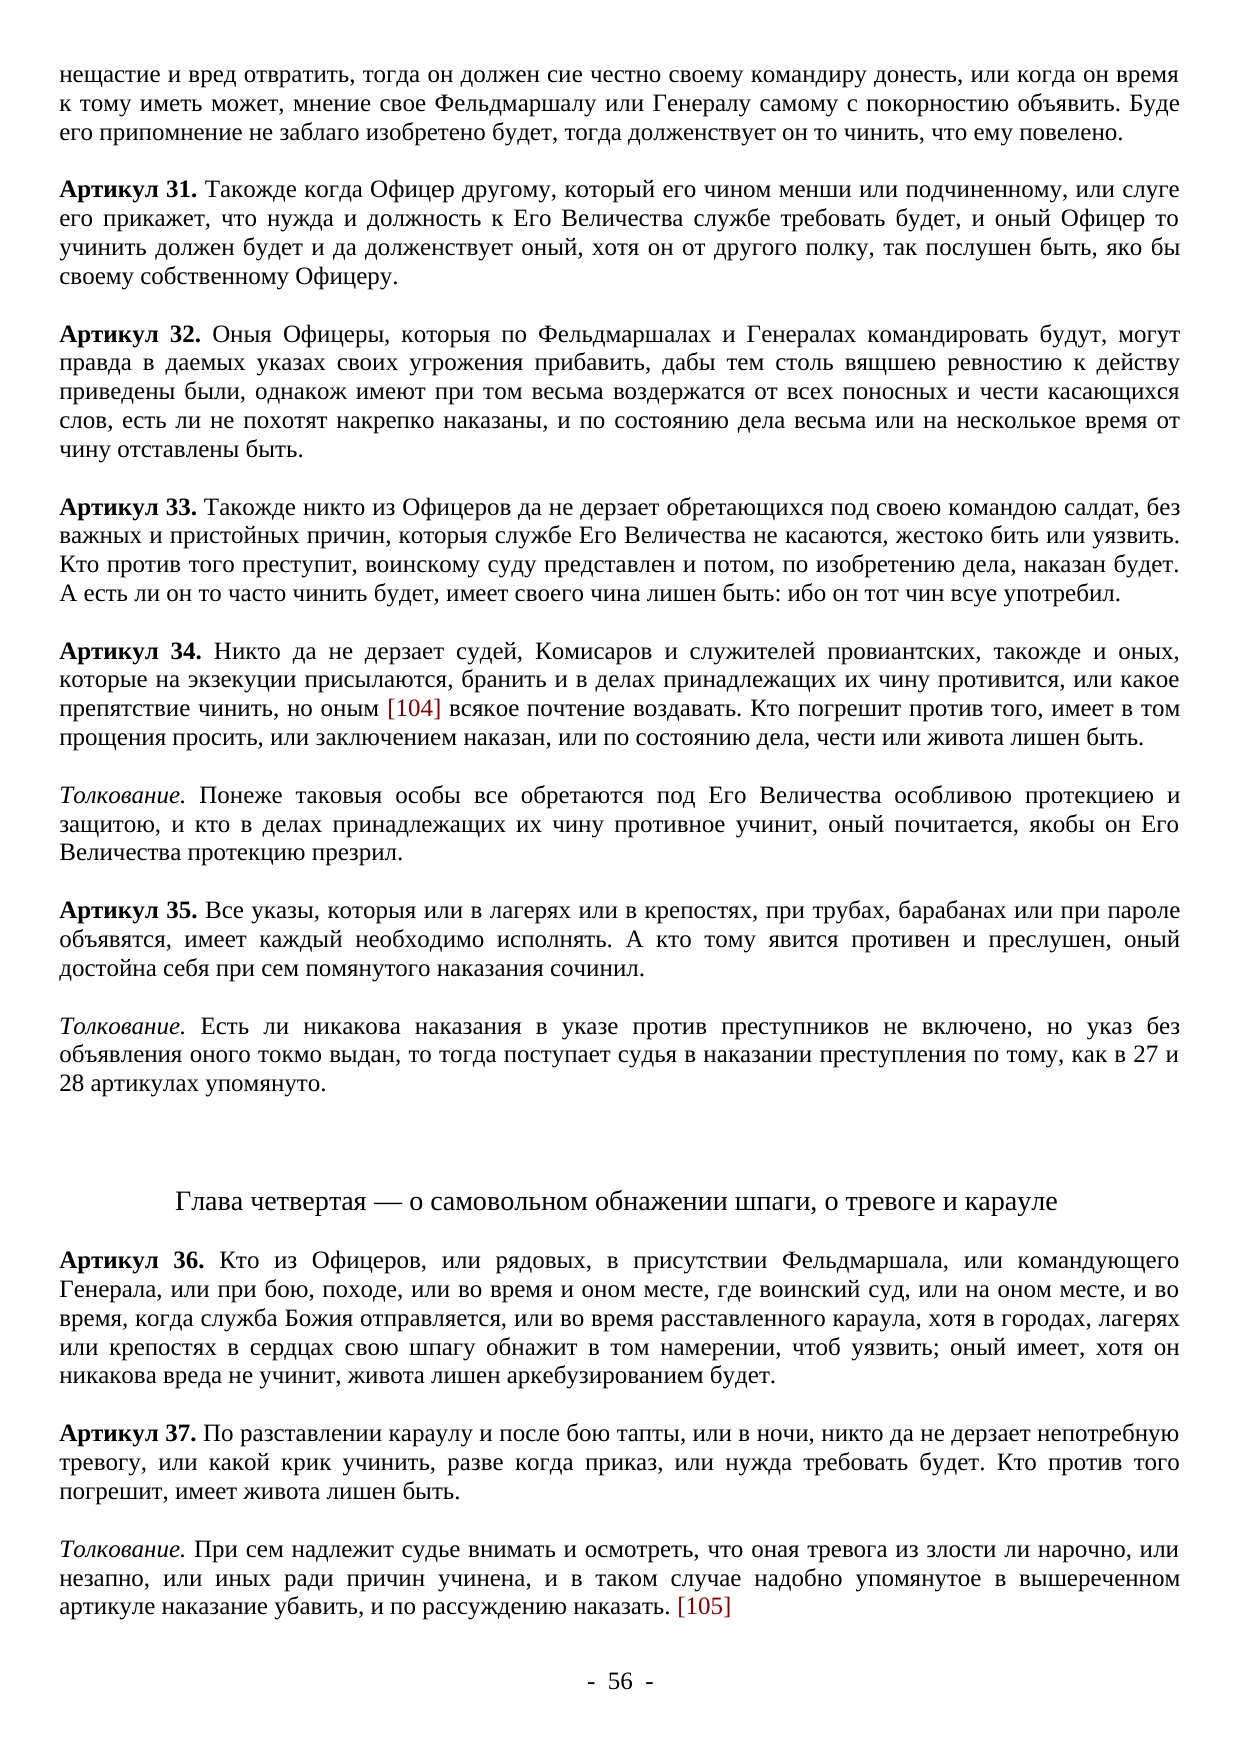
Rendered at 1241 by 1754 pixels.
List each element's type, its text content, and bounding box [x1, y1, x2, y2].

text Артикул 37. По разставлении караулу и после бою тапты, или в ночи, никто да не дерзает непотребную тревогу, или какой крик учинить, разве когда приказ, или нужда требовать будет. Кто против того погрешит, имеет живота лишен быть. [59, 1418, 1181, 1505]
text Глава четвертая — о самовольном обнажении шпаги, о тревоге и карауле [59, 1184, 1181, 1216]
text Артикул 31. Такожде когда Офицер другому, который его чином менши или подчиненному, или слуге его прикажет, что нужда и должность к Его Величества службе требовать будет, и оный Офицер то учинить должен будет и да долженствует оный, хотя он от другого полку, так послушен быть, яко бы своему собственному Офицеру. [59, 174, 1181, 289]
text Артикул 34. Никто да не дерзает судей, Комисаров и служителей провиантских, такожде и оных, которые на экзекуции присылаются, бранить и в делах принадлежащих их чину противится, или какое препятствие чинить, но оным [104] всякое почтение воздавать. Кто погрешит против того, имеет в том прощения просить, или заключением наказан, или по состоянию дела, чести или живота лишен быть. [59, 636, 1181, 751]
text Артикул 33. Такожде никто из Офицеров да не дерзает обретающихся под своею командою салдат, без важных и пристойных причин, которыя службе Его Величества не касаются, жестоко бить или уязвить. Кто против того преступит, воинскому суду представлен и потом, по изобретению дела, наказан будет. А есть ли он то часто чинить будет, имеет своего чина лишен быть: ибо он тот чин всуе употребил. [59, 492, 1181, 607]
text Артикул 35. Все указы, которыя или в лагерях или в крепостях, при трубах, барабанах или при пароле объявятся, имеет каждый необходимо исполнять. А кто тому явится противен и преслушен, оный достойна себя при сем помянутого наказания сочинил. [59, 895, 1181, 982]
text нещастие и вред отвратить, тогда он должен сие честно своему командиру донесть, или когда он время к тому иметь может, мнение свое Фельдмаршалу или Генералу самому с покорностию объявить. Буде его припомнение не заблаго изобретено будет, тогда долженствует он то чинить, что ему повелено. [59, 59, 1181, 145]
text Толкование. Понеже таковыя особы все обретаются под Его Величества особливою протекциею и защитою, и кто в делах принадлежащих их чину противное учинит, оный почитается, якобы он Его Величества протекцию презрил. [59, 780, 1181, 866]
text Артикул 32. Оныя Офицеры, которыя по Фельдмаршалах и Генералах командировать будут, могут правда в даемых указах своих угрожения прибавить, дабы тем столь вящшею ревностию к действу приведены были, однакож имеют при том весьма воздержатся от всех поносных и чести касающихся слов, есть ли не похотят накрепко наказаны, и по состоянию дела весьма или на несколькое время от чину отставлены быть. [59, 319, 1181, 462]
text Артикул 36. Кто из Офицеров, или рядовых, в присутствии Фельдмаршала, или командующего Генерала, или при бою, походе, или во время и оном месте, где воинский суд, или на оном месте, и во время, когда служба Божия отправляется, или во время расставленного караула, хотя в городах, лагерях или крепостях в сердцах свою шпагу обнажит в том намерении, чтоб уязвить; оный имеет, хотя он никакова вреда не учинит, живота лишен аркебузированием будет. [59, 1246, 1181, 1389]
text Толкование. Есть ли никакова наказания в указе против преступников не включено, но указ без объявления оного токмо выдан, то тогда поступает судья в наказании преступления по тому, как в 27 и 28 артикулах упомянуто. [59, 1011, 1181, 1097]
text Толкование. При сем надлежит судье внимать и осмотреть, что оная тревога из злости ли нарочно, или незапно, или иных ради причин учинена, и в таком случае надобно упомянутое в вышереченном артикуле наказание убавить, и по рассуждению наказать. [105] [59, 1534, 1181, 1620]
